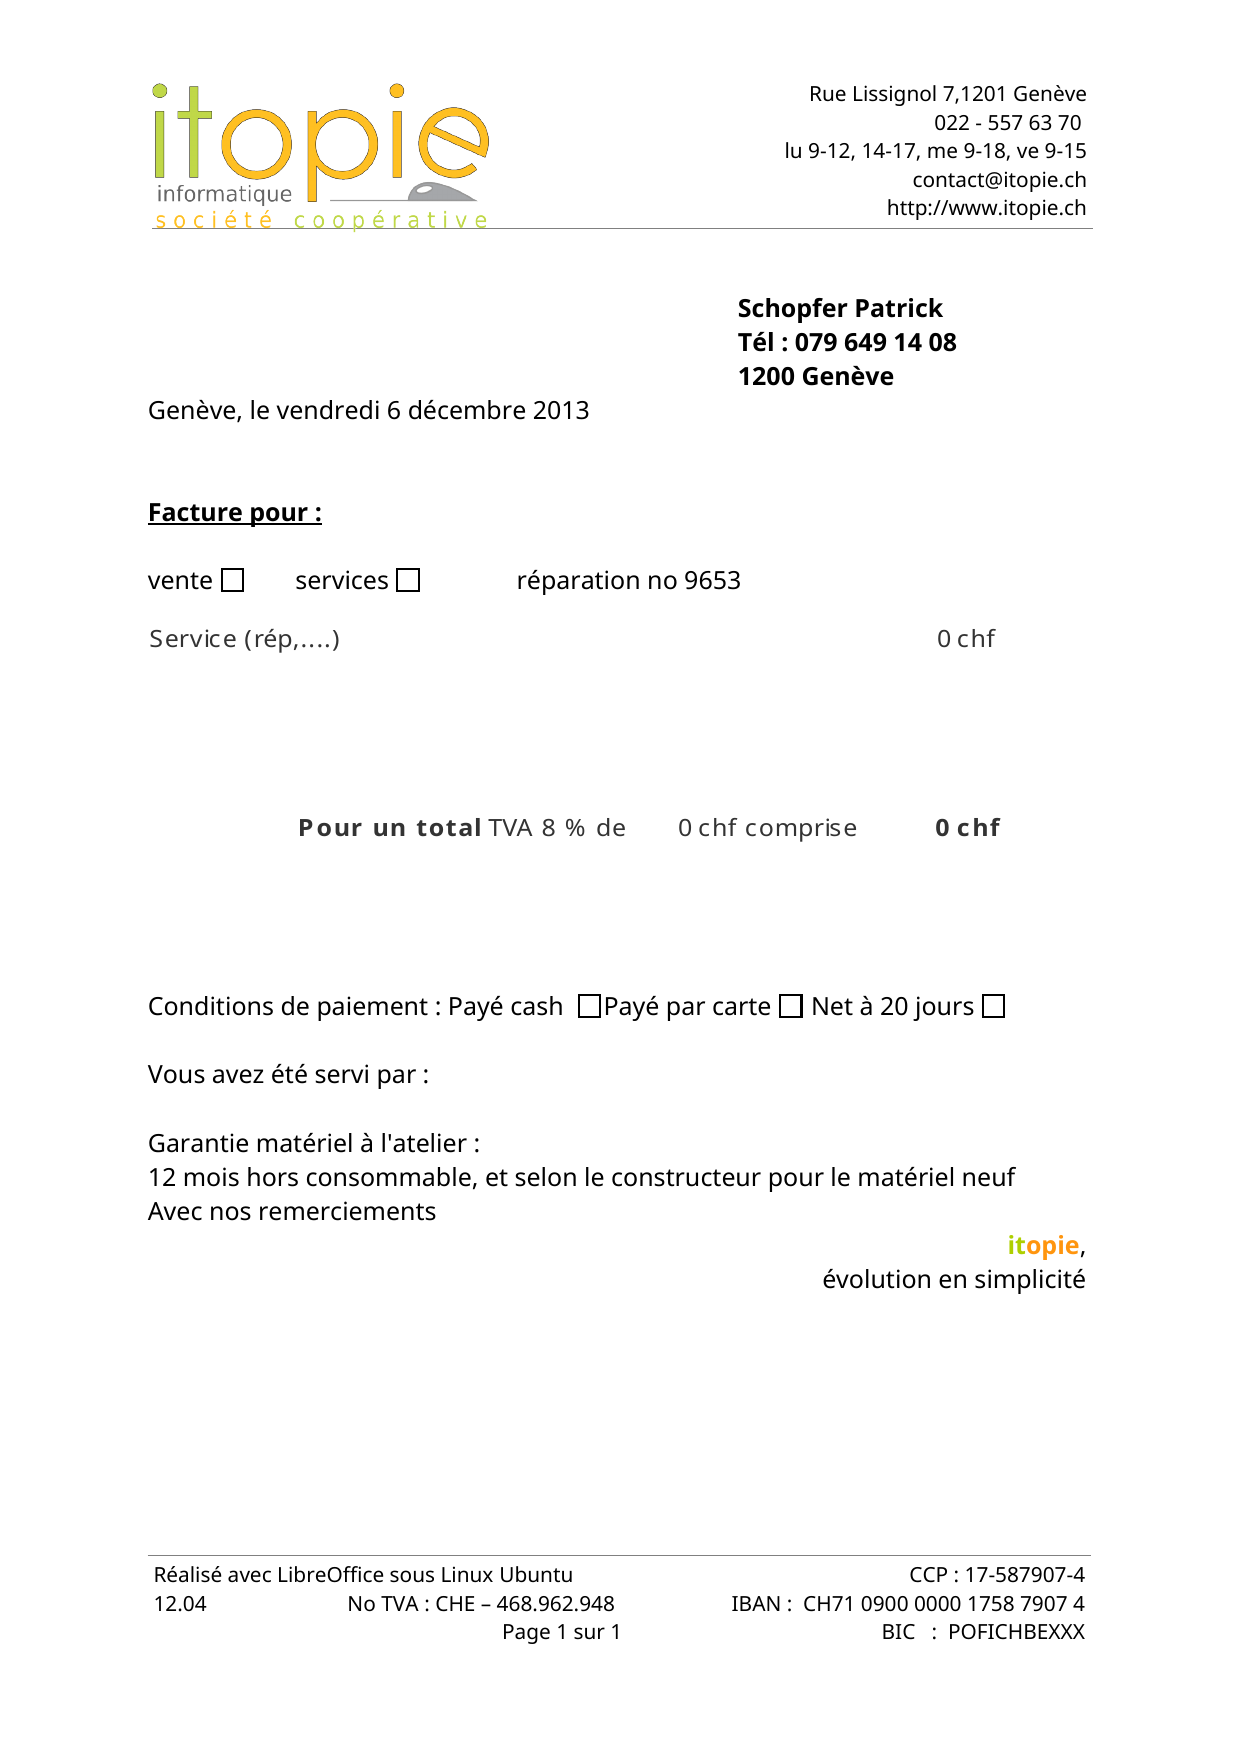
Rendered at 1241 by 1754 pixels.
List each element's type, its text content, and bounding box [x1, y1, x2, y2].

text 12 mois hors consommable, et selon le constructeur pour le matériel neuf [148, 1159, 1093, 1193]
text Conditions de paiement : Payé cash Payé par carte Net à 20 jours [148, 989, 1093, 1023]
text 1200 Genève [148, 358, 1093, 392]
text Garantie matériel à l'atelier : [148, 1125, 1093, 1159]
text Tél : 079 649 14 08 [148, 324, 1093, 358]
picture [138, 72, 500, 244]
text vente services réparation no 9653 [148, 563, 1093, 597]
text Schopfer Patrick [148, 290, 1093, 324]
text Vous avez été servi par : [148, 1057, 1093, 1091]
text Genève, le vendredi 6 décembre 2013 [148, 392, 1093, 427]
text itopie, [148, 1227, 1093, 1262]
text Avec nos remerciements [148, 1193, 1093, 1227]
text Facture pour : [148, 495, 1093, 529]
text évolution en simplicité [148, 1262, 1093, 1296]
